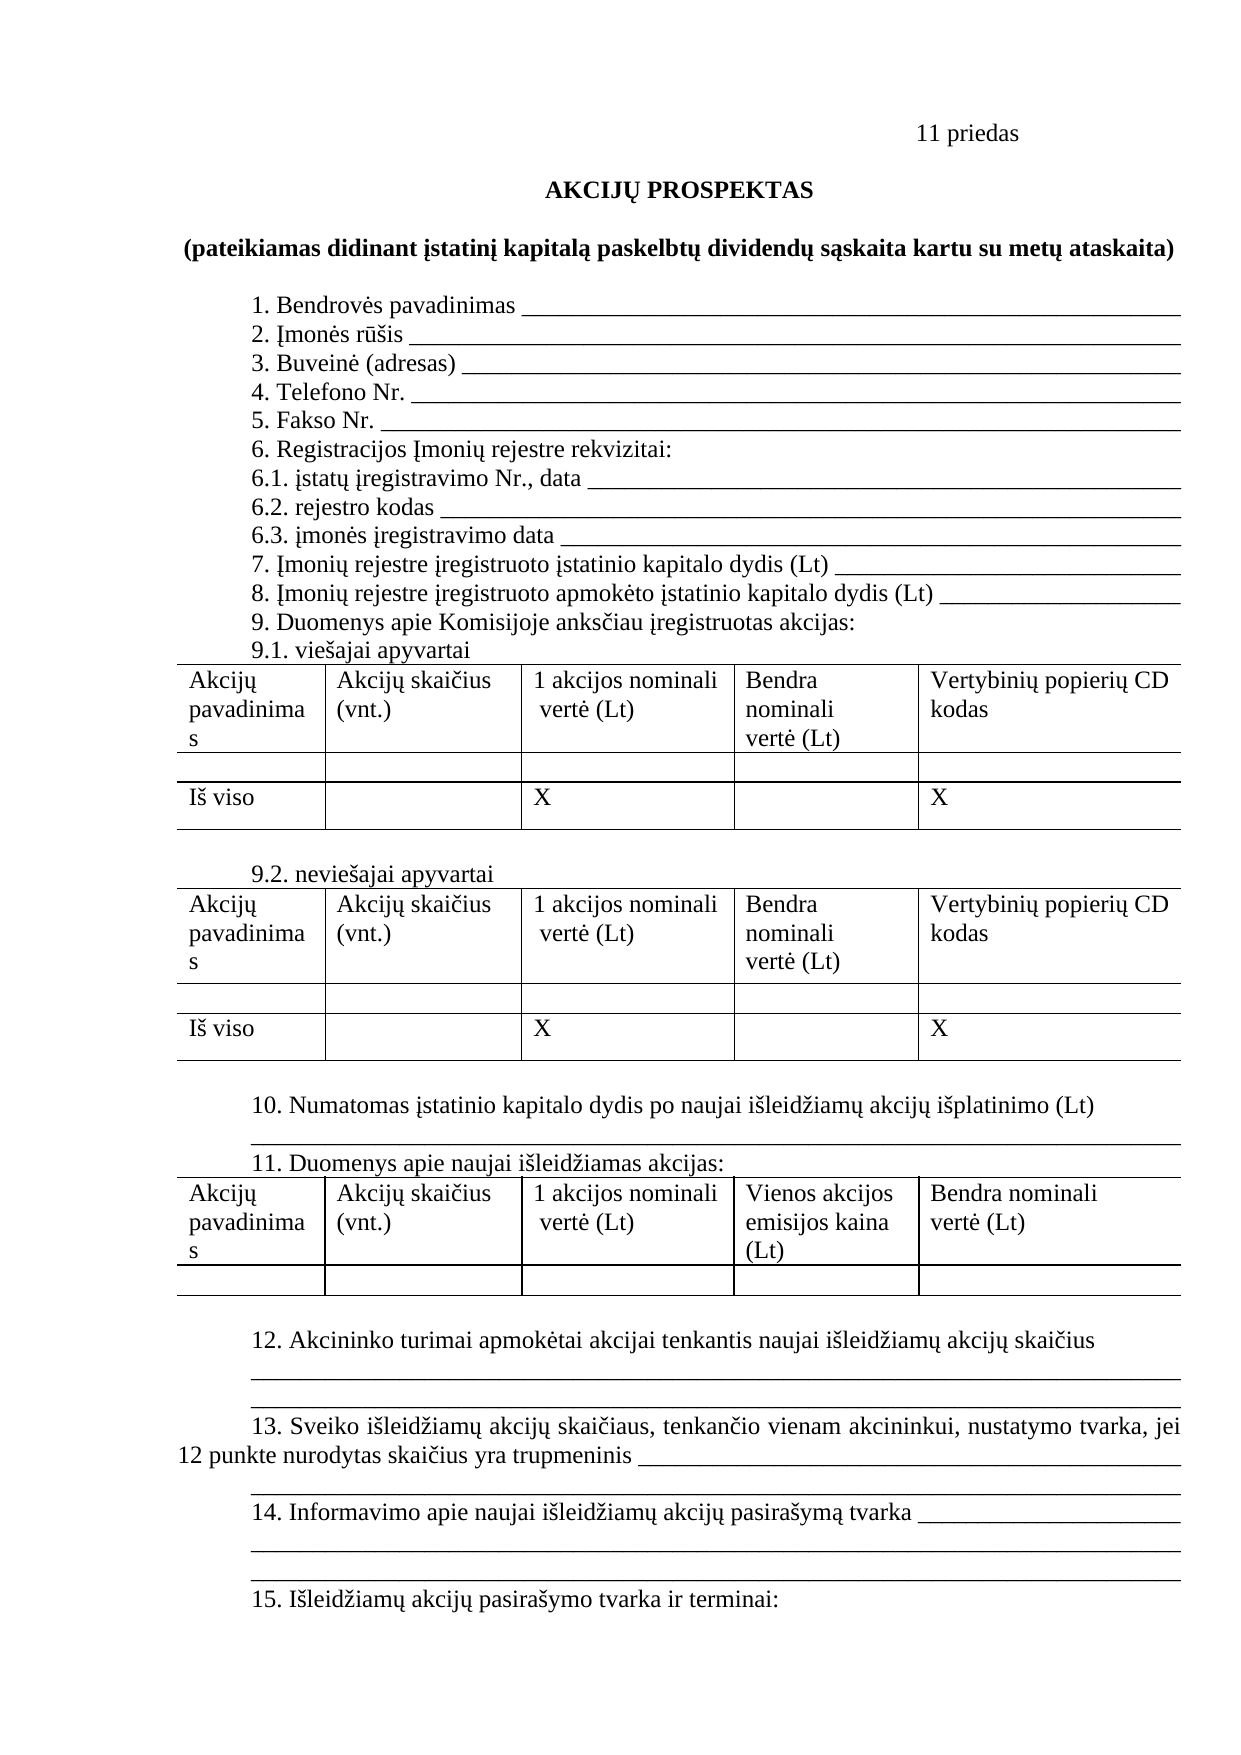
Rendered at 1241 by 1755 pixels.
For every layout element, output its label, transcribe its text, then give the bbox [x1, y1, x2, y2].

table_cell Iš viso [177, 1014, 325, 1060]
table_header Akcijų skaičius (vnt.) [326, 889, 521, 983]
table_cell [735, 984, 918, 1012]
text 8. Įmonių rejestre įregistruoto apmokėto įstatinio kapitalo dydis (Lt) [177, 578, 1181, 607]
table_header Vertybinių popierių CD kodas [919, 665, 1181, 752]
text 5. Fakso Nr. [177, 406, 1181, 434]
table_header Akcijų skaičius (vnt.) [326, 1178, 521, 1264]
text AKCIJŲ PROSPEKTAS [177, 176, 1181, 204]
table_cell [920, 1266, 1181, 1294]
table_cell [735, 1014, 918, 1060]
table_header Bendra nominali vertė (Lt) [735, 889, 918, 983]
table_cell [919, 753, 1181, 781]
text 3. Buveinė (adresas) [177, 348, 1181, 377]
table_cell [522, 753, 734, 781]
table_header Akcijų skaičius (vnt.) [326, 665, 521, 752]
table_header 1 akcijos nominali vertė (Lt) [522, 665, 734, 752]
table_cell Iš viso [177, 783, 325, 829]
table_header Vienos akcijos emisijos kaina (Lt) [735, 1178, 918, 1264]
table_header 1 akcijos nominali vertė (Lt) [522, 889, 734, 983]
table_cell X [919, 1014, 1181, 1060]
table_header Bendra nominali vertė (Lt) [735, 665, 918, 752]
table_cell [522, 984, 734, 1012]
table_cell [177, 1266, 324, 1294]
text 15. Išleidžiamų akcijų pasirašymo tvarka ir terminai: [177, 1584, 1181, 1612]
table_header Akcijų pavadinimas [177, 1178, 324, 1264]
table_cell [523, 1266, 733, 1294]
text 6.2. rejestro kodas [177, 492, 1181, 521]
table_header 1 akcijos nominali vertė (Lt) [523, 1178, 733, 1264]
table_cell [326, 1014, 521, 1060]
table_header Vertybinių popierių CD kodas [919, 889, 1181, 983]
text 12. Akcininko turimai apmokėtai akcijai tenkantis naujai išleidžiamų akcijų skaičius [177, 1325, 1181, 1354]
table_cell [326, 1266, 521, 1294]
table_cell [735, 783, 918, 829]
text 14. Informavimo apie naujai išleidžiamų akcijų pasirašymą tvarka [177, 1497, 1181, 1526]
text 2. Įmonės rūšis [177, 319, 1181, 348]
table_header Akcijų pavadinimas [177, 889, 325, 983]
text 11 priedas [177, 118, 1181, 147]
text 10. Numatomas įstatinio kapitalo dydis po naujai išleidžiamų akcijų išplatinimo (Lt) [177, 1090, 1181, 1119]
text 11. Duomenys apie naujai išleidžiamas akcijas: [177, 1148, 1181, 1176]
text 6.3. įmonės įregistravimo data [177, 521, 1181, 549]
table_cell [919, 984, 1181, 1012]
text 4. Telefono Nr. [177, 377, 1181, 406]
table_header Bendra nominali vertė (Lt) [920, 1178, 1181, 1264]
table_cell [177, 984, 325, 1012]
table_cell [326, 753, 521, 781]
text 9.1. viešajai apyvartai [177, 636, 1181, 664]
table_cell X [522, 783, 734, 829]
text 1. Bendrovės pavadinimas [177, 291, 1181, 319]
text 7. Įmonių rejestre įregistruoto įstatinio kapitalo dydis (Lt) [177, 549, 1181, 578]
table_header Akcijų pavadinimas [177, 665, 325, 752]
table_cell X [522, 1014, 734, 1060]
table_cell X [919, 783, 1181, 829]
text 13. Sveiko išleidžiamų akcijų skaičiaus, tenkančio vienam akcininkui, nustatymo tvarka, jei 12 punkte nurodytas skaičius yra trupmeninis [177, 1411, 1181, 1469]
text 9. Duomenys apie Komisijoje anksčiau įregistruotas akcijas: [177, 607, 1181, 636]
text 9.2. neviešajai apyvartai [177, 859, 1181, 888]
text 6. Registracijos Įmonių rejestre rekvizitai: [177, 434, 1181, 463]
table_cell [735, 1266, 918, 1294]
table_cell [326, 783, 521, 829]
table_cell [177, 753, 325, 781]
table_cell [326, 984, 521, 1012]
table_cell [735, 753, 918, 781]
text (pateikiamas didinant įstatinį kapitalą paskelbtų dividendų sąskaita kartu su metų ataskaita) [177, 233, 1181, 262]
text 6.1. įstatų įregistravimo Nr., data [177, 463, 1181, 492]
